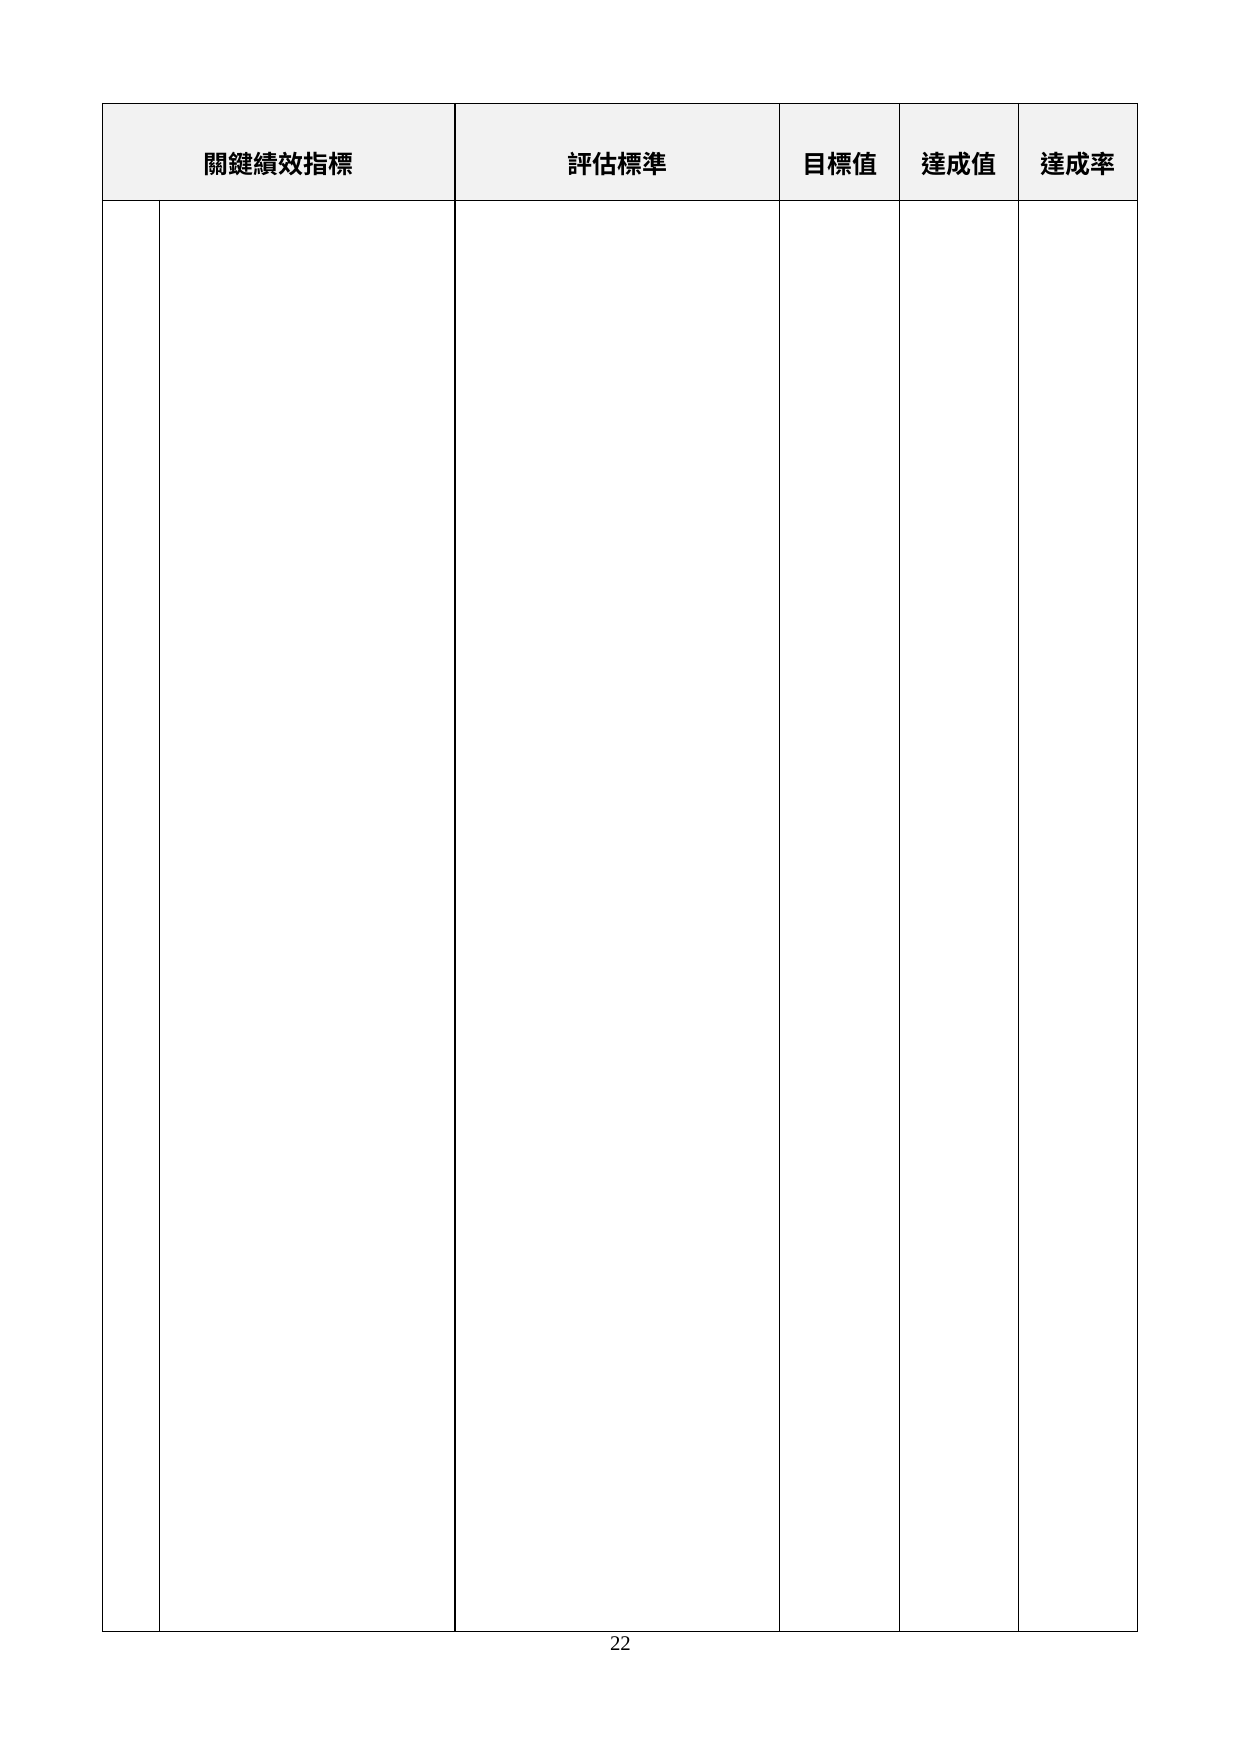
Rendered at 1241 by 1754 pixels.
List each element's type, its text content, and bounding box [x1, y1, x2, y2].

table_cell [1019, 201, 1137, 1631]
table_cell [900, 201, 1018, 1631]
table_cell [160, 201, 454, 1631]
table_header 關鍵績效指標 [103, 104, 454, 200]
table_header 達成率 [1019, 104, 1137, 200]
table_header 目標值 [780, 104, 899, 200]
table_cell 人數（歸人計算） [456, 201, 779, 1631]
table_header 評估標準 [456, 104, 779, 200]
table_cell 人才培育 [103, 201, 159, 1631]
table_cell [780, 201, 899, 1631]
table_header 達成值 [900, 104, 1018, 200]
